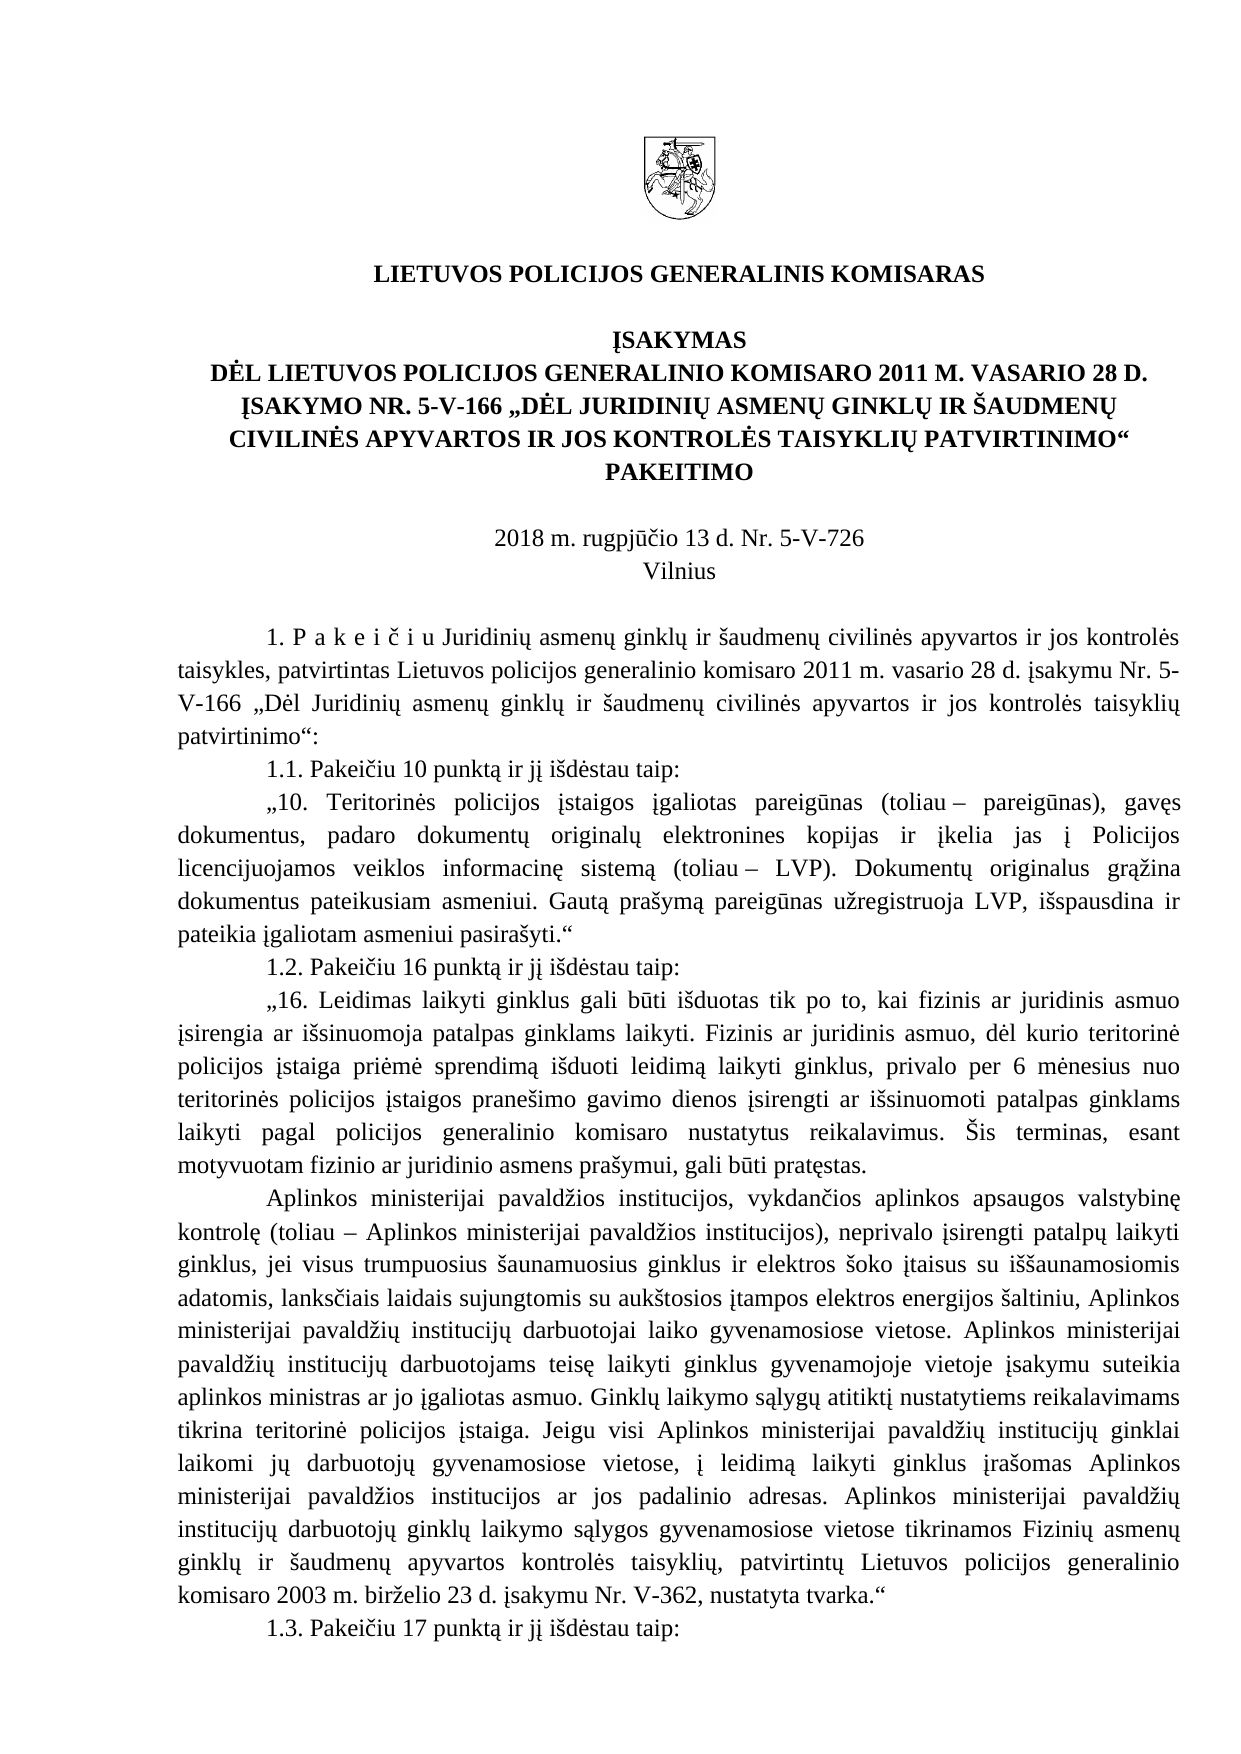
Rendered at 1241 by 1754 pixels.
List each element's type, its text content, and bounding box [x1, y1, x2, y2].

text „16. Leidimas laikyti ginklus gali būti išduotas tik po to, kai fizinis ar juridinis asmuo įsirengia ar išsinuomoja patalpas ginklams laikyti. Fizinis ar juridinis asmuo, dėl kurio teritorinė policijos įstaiga priėmė sprendimą išduoti leidimą laikyti ginklus, privalo per 6 mėnesius nuo teritorinės policijos įstaigos pranešimo gavimo dienos įsirengti ar išsinuomoti patalpas ginklams laikyti pagal policijos generalinio komisaro nustatytus reikalavimus. Šis terminas, esant motyvuotam fizinio ar juridinio asmens prašymui, gali būti pratęstas. [177, 985, 1181, 1179]
text 1.1. Pakeičiu 10 punktą ir jį išdėstau taip: [177, 754, 1181, 783]
text 2018 m. rugpjūčio 13 d. Nr. 5-V-726 [177, 523, 1181, 552]
text Aplinkos ministerijai pavaldžios institucijos, vykdančios aplinkos apsaugos valstybinę kontrolę (toliau – Aplinkos ministerijai pavaldžios institucijos), neprivalo įsirengti patalpų laikyti ginklus, jei visus trumpuosius šaunamuosius ginklus ir elektros šoko įtaisus su iššaunamosiomis adatomis, lanksčiais laidais sujungtomis su aukštosios įtampos elektros energijos šaltiniu, Aplinkos ministerijai pavaldžių institucijų darbuotojai laiko gyvenamosiose vietose. Aplinkos ministerijai pavaldžių institucijų darbuotojams teisę laikyti ginklus gyvenamojoje vietoje įsakymu suteikia aplinkos ministras ar jo įgaliotas asmuo. Ginklų laikymo sąlygų atitiktį nustatytiems reikalavimams tikrina teritorinė policijos įstaiga. Jeigu visi Aplinkos ministerijai pavaldžių institucijų ginklai laikomi jų darbuotojų gyvenamosiose vietose, į leidimą laikyti ginklus įrašomas Aplinkos ministerijai pavaldžios institucijos ar jos padalinio adresas. Aplinkos ministerijai pavaldžių institucijų darbuotojų ginklų laikymo sąlygos gyvenamosiose vietose tikrinamos Fizinių asmenų ginklų ir šaudmenų apyvartos kontrolės taisyklių, patvirtintų Lietuvos policijos generalinio komisaro 2003 m. birželio 23 d. įsakymu Nr. V-362, nustatyta tvarka.“ [177, 1183, 1181, 1608]
text 1. P a k e i č i u Juridinių asmenų ginklų ir šaudmenų civilinės apyvartos ir jos kontrolės taisykles, patvirtintas Lietuvos policijos generalinio komisaro 2011 m. vasario 28 d. įsakymu Nr. 5-V-166 „Dėl Juridinių asmenų ginklų ir šaudmenų civilinės apyvartos ir jos kontrolės taisyklių patvirtinimo“: [177, 622, 1181, 750]
text LIETUVOS POLICIJOS GENERALINIS KOMISARAS [177, 259, 1181, 288]
text DĖL LIETUVOS POLICIJOS GENERALINIO KOMISARO 2011 M. VASARIO 28 D. ĮSAKYMO NR. 5-V-166 „DĖL JURIDINIŲ ASMENŲ GINKLŲ IR ŠAUDMENŲ CIVILINĖS APYVARTOS IR JOS KONTROLĖS TAISYKLIŲ PATVIRTINIMO“ PAKEITIMO [177, 358, 1181, 486]
text ĮSAKYMAS [177, 325, 1181, 354]
text Vilnius [177, 556, 1181, 585]
text 1.2. Pakeičiu 16 punktą ir jį išdėstau taip: [177, 952, 1181, 981]
text „10. Teritorinės policijos įstaigos įgaliotas pareigūnas (toliau – pareigūnas), gavęs dokumentus, padaro dokumentų originalų elektronines kopijas ir įkelia jas į Policijos licencijuojamos veiklos informacinę sistemą (toliau – LVP). Dokumentų originalus grąžina dokumentus pateikusiam asmeniui. Gautą prašymą pareigūnas užregistruoja LVP, išspausdina ir pateikia įgaliotam asmeniui pasirašyti.“ [177, 787, 1181, 948]
text 1.3. Pakeičiu 17 punktą ir jį išdėstau taip: [177, 1613, 1181, 1642]
